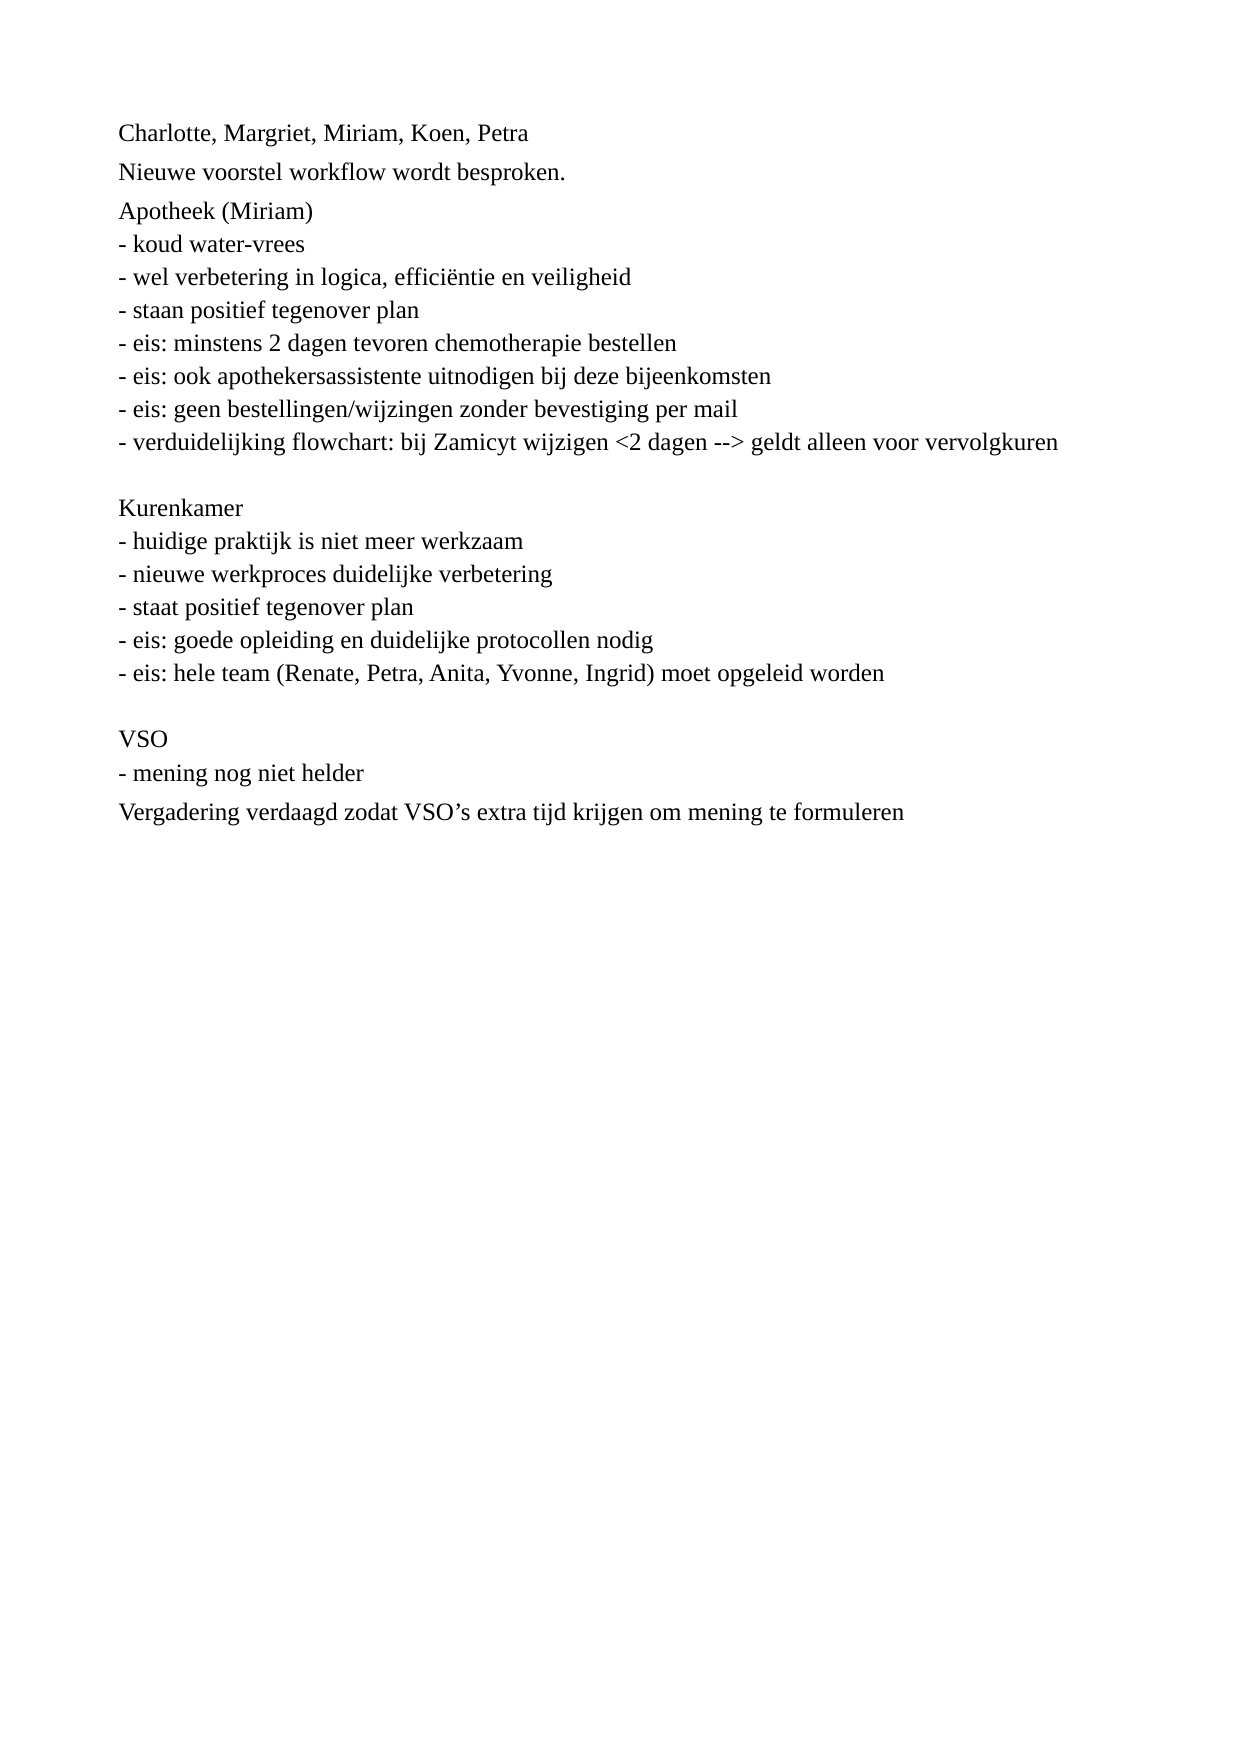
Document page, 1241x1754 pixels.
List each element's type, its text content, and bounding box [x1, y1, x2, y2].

text Apotheek (Miriam) - koud water-vrees - wel verbetering in logica, efficiëntie en veiligheid - staan positief tegenover plan - eis: minstens 2 dagen tevoren chemotherapie bestellen - eis: ook apothekersassistente uitnodigen bij deze bijeenkomsten - eis: geen bestellingen/wijzingen zonder bevestiging per mail - verduidelijking flowchart: bij Zamicyt wijzigen <2 dagen --> geldt alleen voor vervolgkuren Kurenkamer - huidige praktijk is niet meer werkzaam - nieuwe werkproces duidelijke verbetering - staat positief tegenover plan - eis: goede opleiding en duidelijke protocollen nodig - eis: hele team (Renate, Petra, Anita, Yvonne, Ingrid) moet opgeleid worden VSO - mening nog niet helder [118, 196, 1122, 786]
text Charlotte, Margriet, Miriam, Koen, Petra [118, 118, 1122, 147]
text Vergadering verdaagd zodat VSO’s extra tijd krijgen om mening te formuleren [118, 797, 1122, 825]
text Nieuwe voorstel workflow wordt besproken. [118, 157, 1122, 186]
